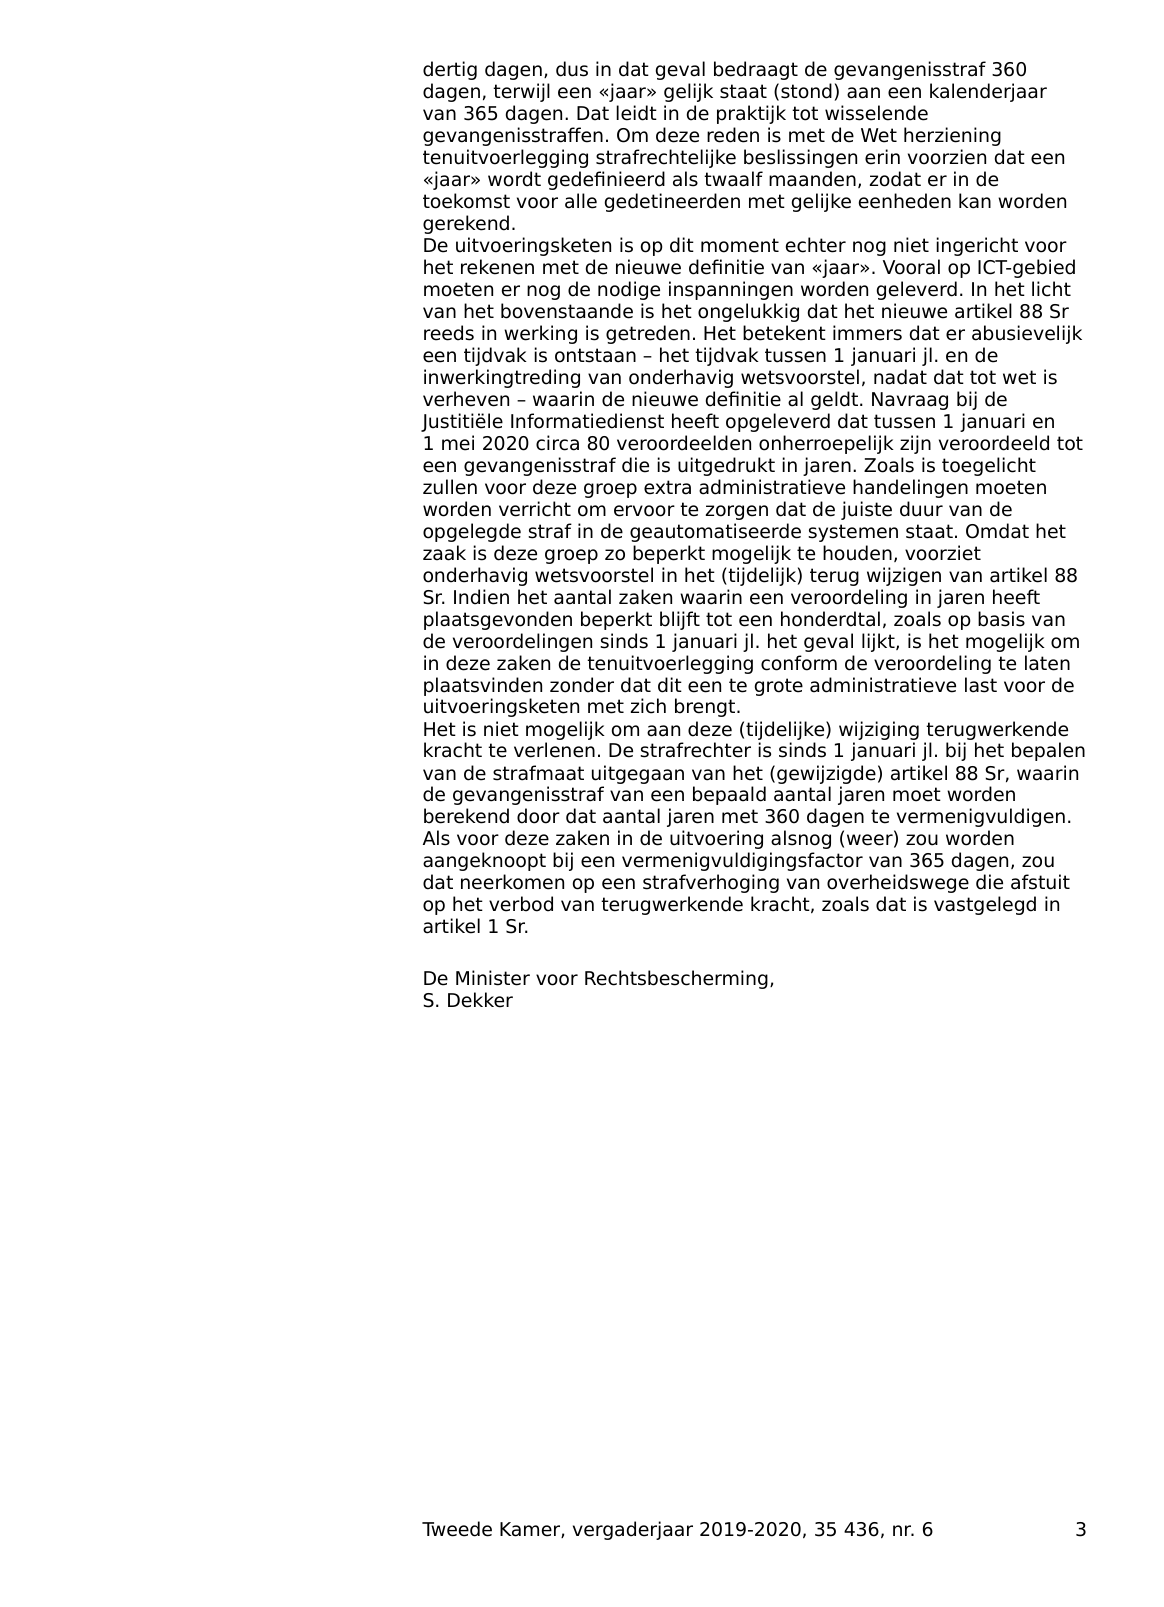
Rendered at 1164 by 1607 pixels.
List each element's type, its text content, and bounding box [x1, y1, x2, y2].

text De Minister voor Rechtsbescherming, S. Dekker [422, 968, 1087, 1012]
text De uitvoeringsketen is op dit moment echter nog niet ingericht voor het rekenen met de nieuwe definitie van «jaar». Vooral op ICT-gebied moeten er nog de nodige inspanningen worden geleverd. In het licht van het bovenstaande is het ongelukkig dat het nieuwe artikel 88 Sr reeds in werking is getreden. Het betekent immers dat er abusievelijk een tijdvak is ontstaan – het tijdvak tussen 1 januari jl. en de inwerkingtreding van onderhavig wetsvoorstel, nadat dat tot wet is verheven – waarin de nieuwe definitie al geldt. Navraag bij de Justitiële Informatiedienst heeft opgeleverd dat tussen 1 januari en 1 mei 2020 circa 80 veroordeelden onherroepelijk zijn veroordeeld tot een gevangenisstraf die is uitgedrukt in jaren. Zoals is toegelicht zullen voor deze groep extra administratieve handelingen moeten worden verricht om ervoor te zorgen dat de juiste duur van de opgelegde straf in de geautomatiseerde systemen staat. Omdat het zaak is deze groep zo beperkt mogelijk te houden, voorziet onderhavig wetsvoorstel in het (tijdelijk) terug wijzigen van artikel 88 Sr. Indien het aantal zaken waarin een veroordeling in jaren heeft plaatsgevonden beperkt blijft tot een honderdtal, zoals op basis van de veroordelingen sinds 1 januari jl. het geval lijkt, is het mogelijk om in deze zaken de tenuitvoerlegging conform de veroordeling te laten plaatsvinden zonder dat dit een te grote administratieve last voor de uitvoeringsketen met zich brengt. [422, 235, 1087, 718]
text Het is niet mogelijk om aan deze (tijdelijke) wijziging terugwerkende kracht te verlenen. De strafrechter is sinds 1 januari jl. bij het bepalen van de strafmaat uitgegaan van het (gewijzigde) artikel 88 Sr, waarin de gevangenisstraf van een bepaald aantal jaren moet worden berekend door dat aantal jaren met 360 dagen te vermenigvuldigen. Als voor deze zaken in de uitvoering alsnog (weer) zou worden aangeknoopt bij een vermenigvuldigingsfactor van 365 dagen, zou dat neerkomen op een strafverhoging van overheidswege die afstuit op het verbod van terugwerkende kracht, zoals dat is vastgelegd in artikel 1 Sr. [422, 718, 1087, 938]
text dertig dagen, dus in dat geval bedraagt de gevangenisstraf 360 dagen, terwijl een «jaar» gelijk staat (stond) aan een kalenderjaar van 365 dagen. Dat leidt in de praktijk tot wisselende gevangenisstraffen. Om deze reden is met de Wet herziening tenuitvoerlegging strafrechtelijke beslissingen erin voorzien dat een «jaar» wordt gedefinieerd als twaalf maanden, zodat er in de toekomst voor alle gedetineerden met gelijke eenheden kan worden gerekend. [422, 59, 1087, 235]
